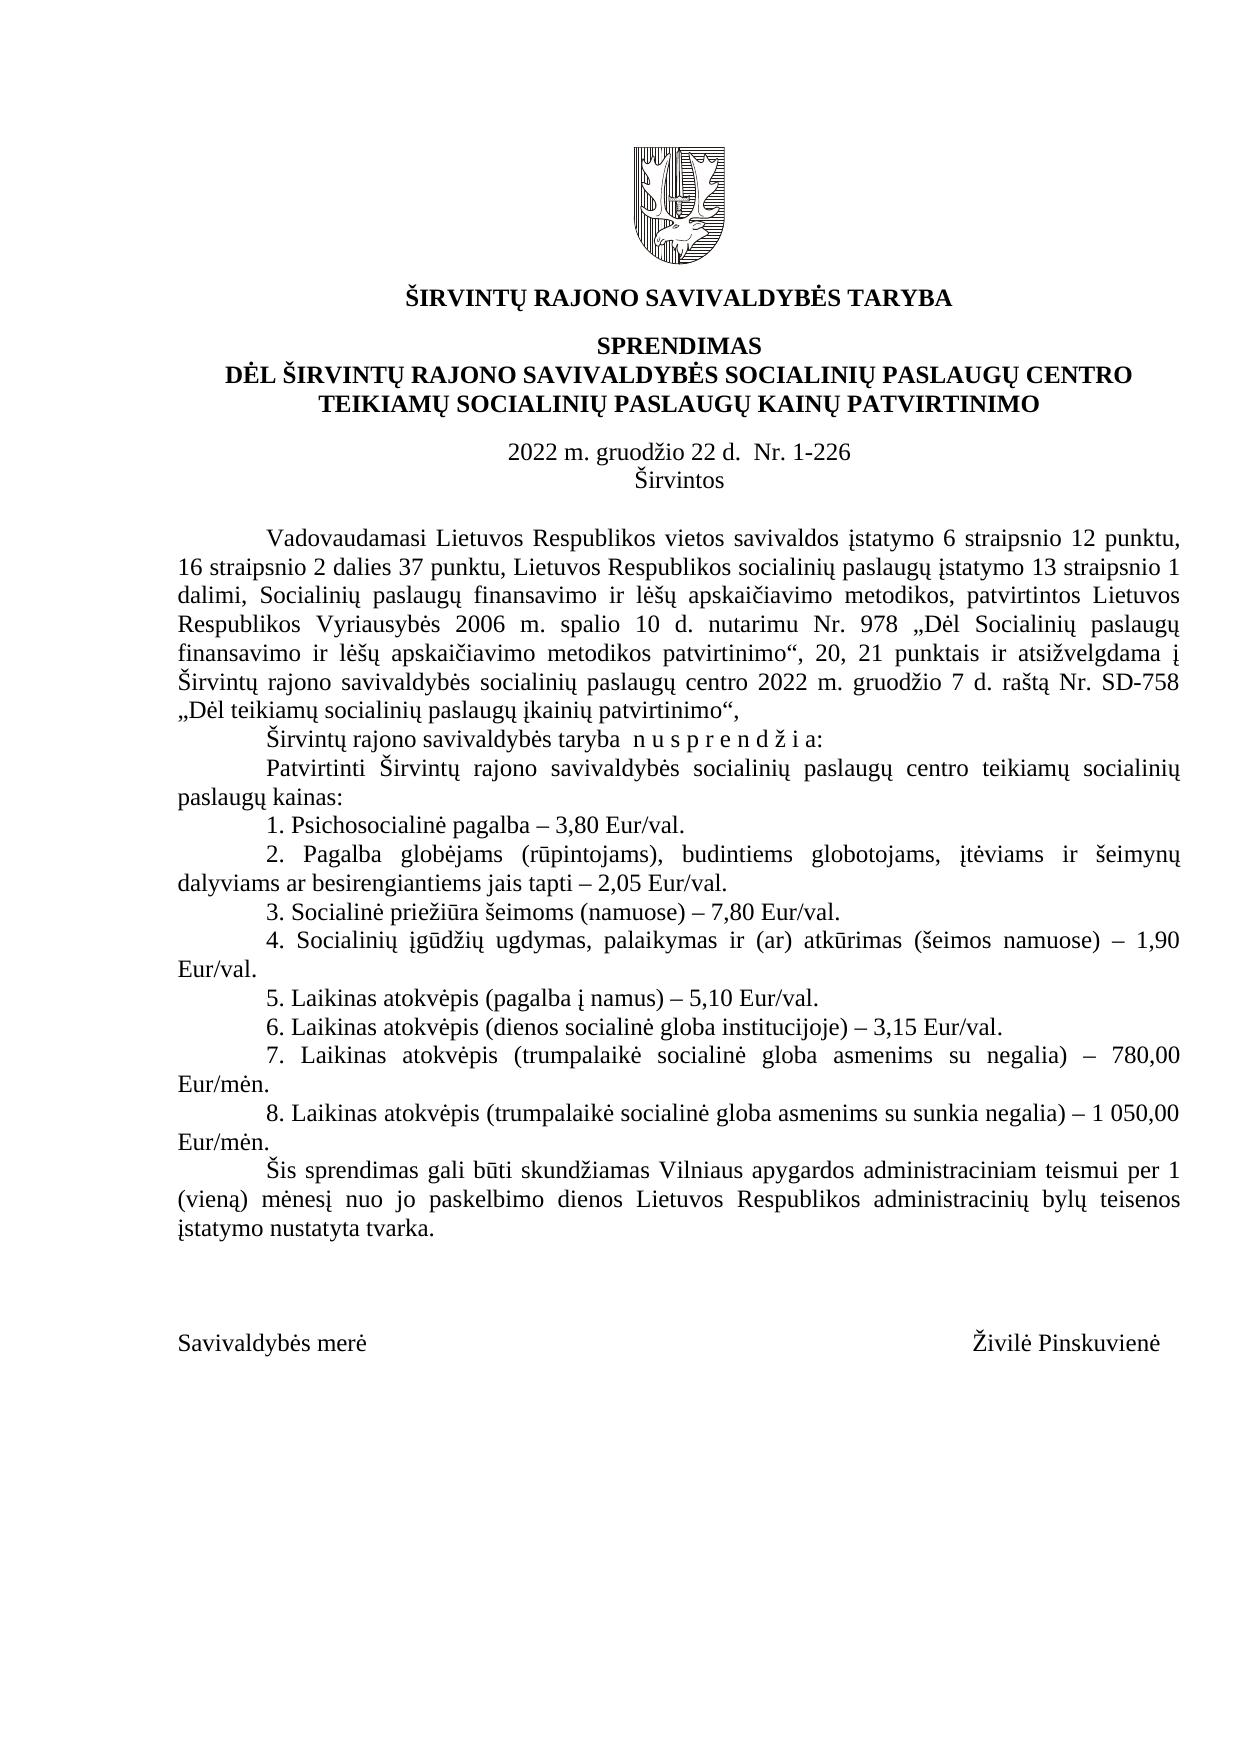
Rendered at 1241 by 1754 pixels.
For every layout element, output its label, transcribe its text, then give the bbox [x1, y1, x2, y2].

text ŠIRVINTŲ RAJONO SAVIVALDYBĖS taryba [177, 283, 1181, 312]
text 3. Socialinė priežiūra šeimoms (namuose) – 7,80 Eur/val. [177, 897, 1181, 925]
text Širvintos [177, 465, 1181, 494]
text 2022 m. gruodžio 22 d. Nr. 1-226 [177, 437, 1181, 465]
text 7. Laikinas atokvėpis (trumpalaikė socialinė globa asmenims su negalia) – 780,00 Eur/mėn. [177, 1040, 1181, 1098]
text 5. Laikinas atokvėpis (pagalba į namus) – 5,10 Eur/val. [177, 983, 1181, 1012]
text Vadovaudamasi Lietuvos Respublikos vietos savivaldos įstatymo 6 straipsnio 12 punktu, 16 straipsnio 2 dalies 37 punktu, Lietuvos Respublikos socialinių paslaugų įstatymo 13 straipsnio 1 dalimi, Socialinių paslaugų finansavimo ir lėšų apskaičiavimo metodikos, patvirtintos Lietuvos Respublikos Vyriausybės 2006 m. spalio 10 d. nutarimu Nr. 978 „Dėl Socialinių paslaugų finansavimo ir lėšų apskaičiavimo metodikos patvirtinimo“, 20, 21 punktais ir atsižvelgdama į Širvintų rajono savivaldybės socialinių paslaugų centro 2022 m. gruodžio 7 d. raštą Nr. SD-758 „Dėl teikiamų socialinių paslaugų įkainių patvirtinimo“, [177, 523, 1181, 724]
text Širvintų rajono savivaldybės taryba n u s p r e n d ž i a: [177, 724, 1181, 753]
text 2. Pagalba globėjams (rūpintojams), budintiems globotojams, įtėviams ir šeimynų dalyviams ar besirengiantiems jais tapti – 2,05 Eur/val. [177, 839, 1181, 897]
text SPRENDIMAS [177, 331, 1181, 360]
text DĖL ŠIRVINTŲ RAJONO SAVIVALDYBĖS SOCIALINIŲ PASLAUGŲ CENTRO TEIKIAMŲ SOCIALINIŲ PASLAUGŲ KAINŲ PATVIRTINIMO [177, 360, 1181, 417]
text Patvirtinti Širvintų rajono savivaldybės socialinių paslaugų centro teikiamų socialinių paslaugų kainas: [177, 753, 1181, 810]
text 1. Psichosocialinė pagalba – 3,80 Eur/val. [177, 810, 1181, 839]
text 4. Socialinių įgūdžių ugdymas, palaikymas ir (ar) atkūrimas (šeimos namuose) – 1,90 Eur/val. [177, 925, 1181, 983]
text Šis sprendimas gali būti skundžiamas Vilniaus apygardos administraciniam teismui per 1 (vieną) mėnesį nuo jo paskelbimo dienos Lietuvos Respublikos administracinių bylų teisenos įstatymo nustatyta tvarka. [177, 1155, 1181, 1242]
text Savivaldybės merė Živilė Pinskuvienė [177, 1328, 1181, 1357]
text 6. Laikinas atokvėpis (dienos socialinė globa institucijoje) – 3,15 Eur/val. [177, 1012, 1181, 1040]
text 8. Laikinas atokvėpis (trumpalaikė socialinė globa asmenims su sunkia negalia) – 1 050,00 Eur/mėn. [177, 1098, 1181, 1155]
